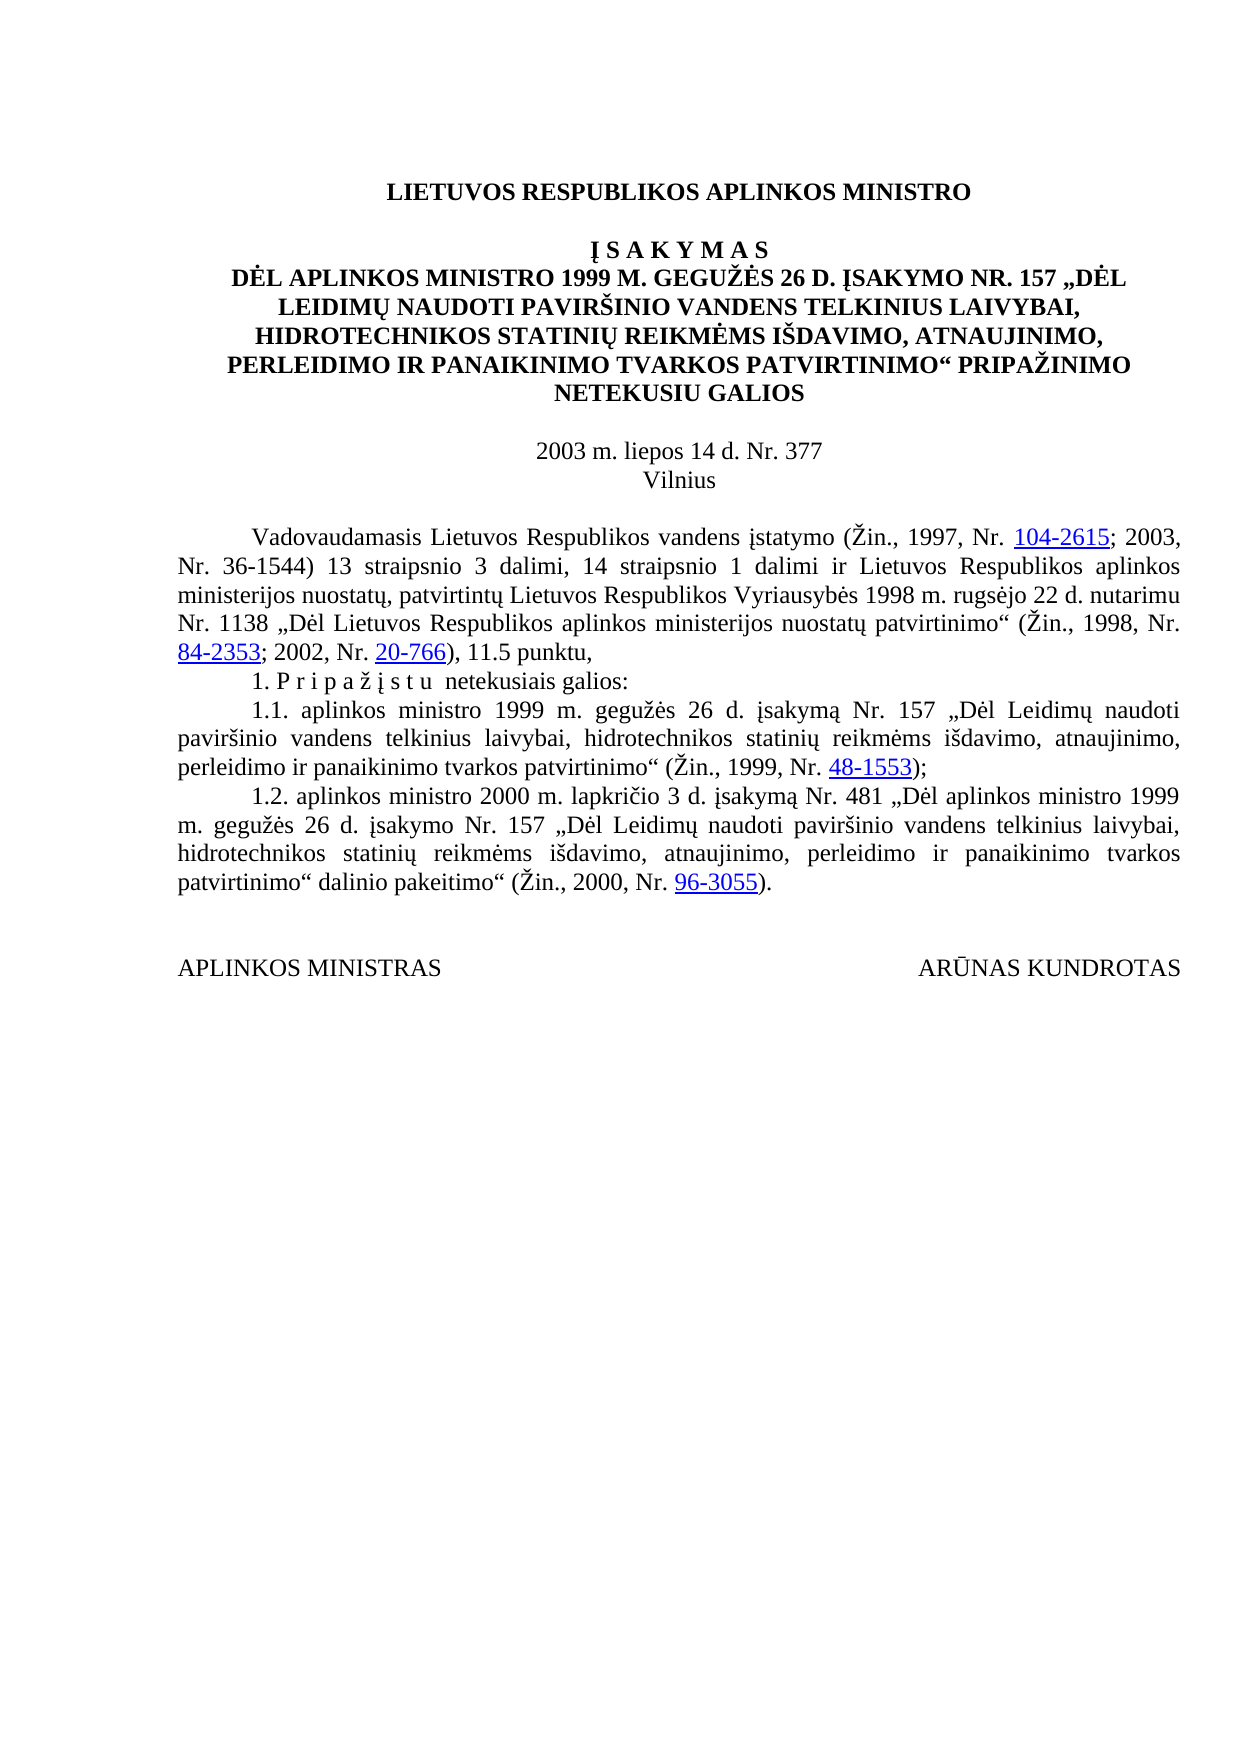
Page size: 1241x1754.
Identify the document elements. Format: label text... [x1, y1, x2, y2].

text LIETUVOS RESPUBLIKOS APLINKOS MINISTRO [177, 177, 1181, 206]
text 1.1. aplinkos ministro 1999 m. gegužės 26 d. įsakymą Nr. 157 „Dėl Leidimų naudoti paviršinio vandens telkinius laivybai, hidrotechnikos statinių reikmėms išdavimo, atnaujinimo, perleidimo ir panaikinimo tvarkos patvirtinimo“ (Žin., 1999, Nr. 48-1553); [177, 695, 1181, 781]
text APLINKOS MINISTRAS ARŪNAS KUNDROTAS [177, 953, 1181, 982]
text Vadovaudamasis Lietuvos Respublikos vandens įstatymo (Žin., 1997, Nr. 104-2615; 2003, Nr. 36-1544) 13 straipsnio 3 dalimi, 14 straipsnio 1 dalimi ir Lietuvos Respublikos aplinkos ministerijos nuostatų, patvirtintų Lietuvos Respublikos Vyriausybės 1998 m. rugsėjo 22 d. nutarimu Nr. 1138 „Dėl Lietuvos Respublikos aplinkos ministerijos nuostatų patvirtinimo“ (Žin., 1998, Nr. 84-2353; 2002, Nr. 20-766), 11.5 punktu, [177, 522, 1181, 666]
text Vilnius [177, 465, 1181, 493]
text DĖL APLINKOS MINISTRO 1999 M. GEGUŽĖS 26 D. ĮSAKYMO NR. 157 „DĖL LEIDIMŲ NAUDOTI PAVIRŠINIO VANDENS TELKINIUS LAIVYBAI, HIDROTECHNIKOS STATINIŲ REIKMĖMS IŠDAVIMO, ATNAUJINIMO, PERLEIDIMO IR PANAIKINIMO TVARKOS PATVIRTINIMO“ PRIPAŽINIMO NETEKUSIU GALIOS [177, 263, 1181, 407]
text 1.2. aplinkos ministro 2000 m. lapkričio 3 d. įsakymą Nr. 481 „Dėl aplinkos ministro 1999 m. gegužės 26 d. įsakymo Nr. 157 „Dėl Leidimų naudoti paviršinio vandens telkinius laivybai, hidrotechnikos statinių reikmėms išdavimo, atnaujinimo, perleidimo ir panaikinimo tvarkos patvirtinimo“ dalinio pakeitimo“ (Žin., 2000, Nr. 96-3055). [177, 781, 1181, 896]
text Į S A K Y M A S [177, 235, 1181, 263]
text 1. Pripažįstu netekusiais galios: [177, 666, 1181, 695]
text 2003 m. liepos 14 d. Nr. 377 [177, 436, 1181, 465]
